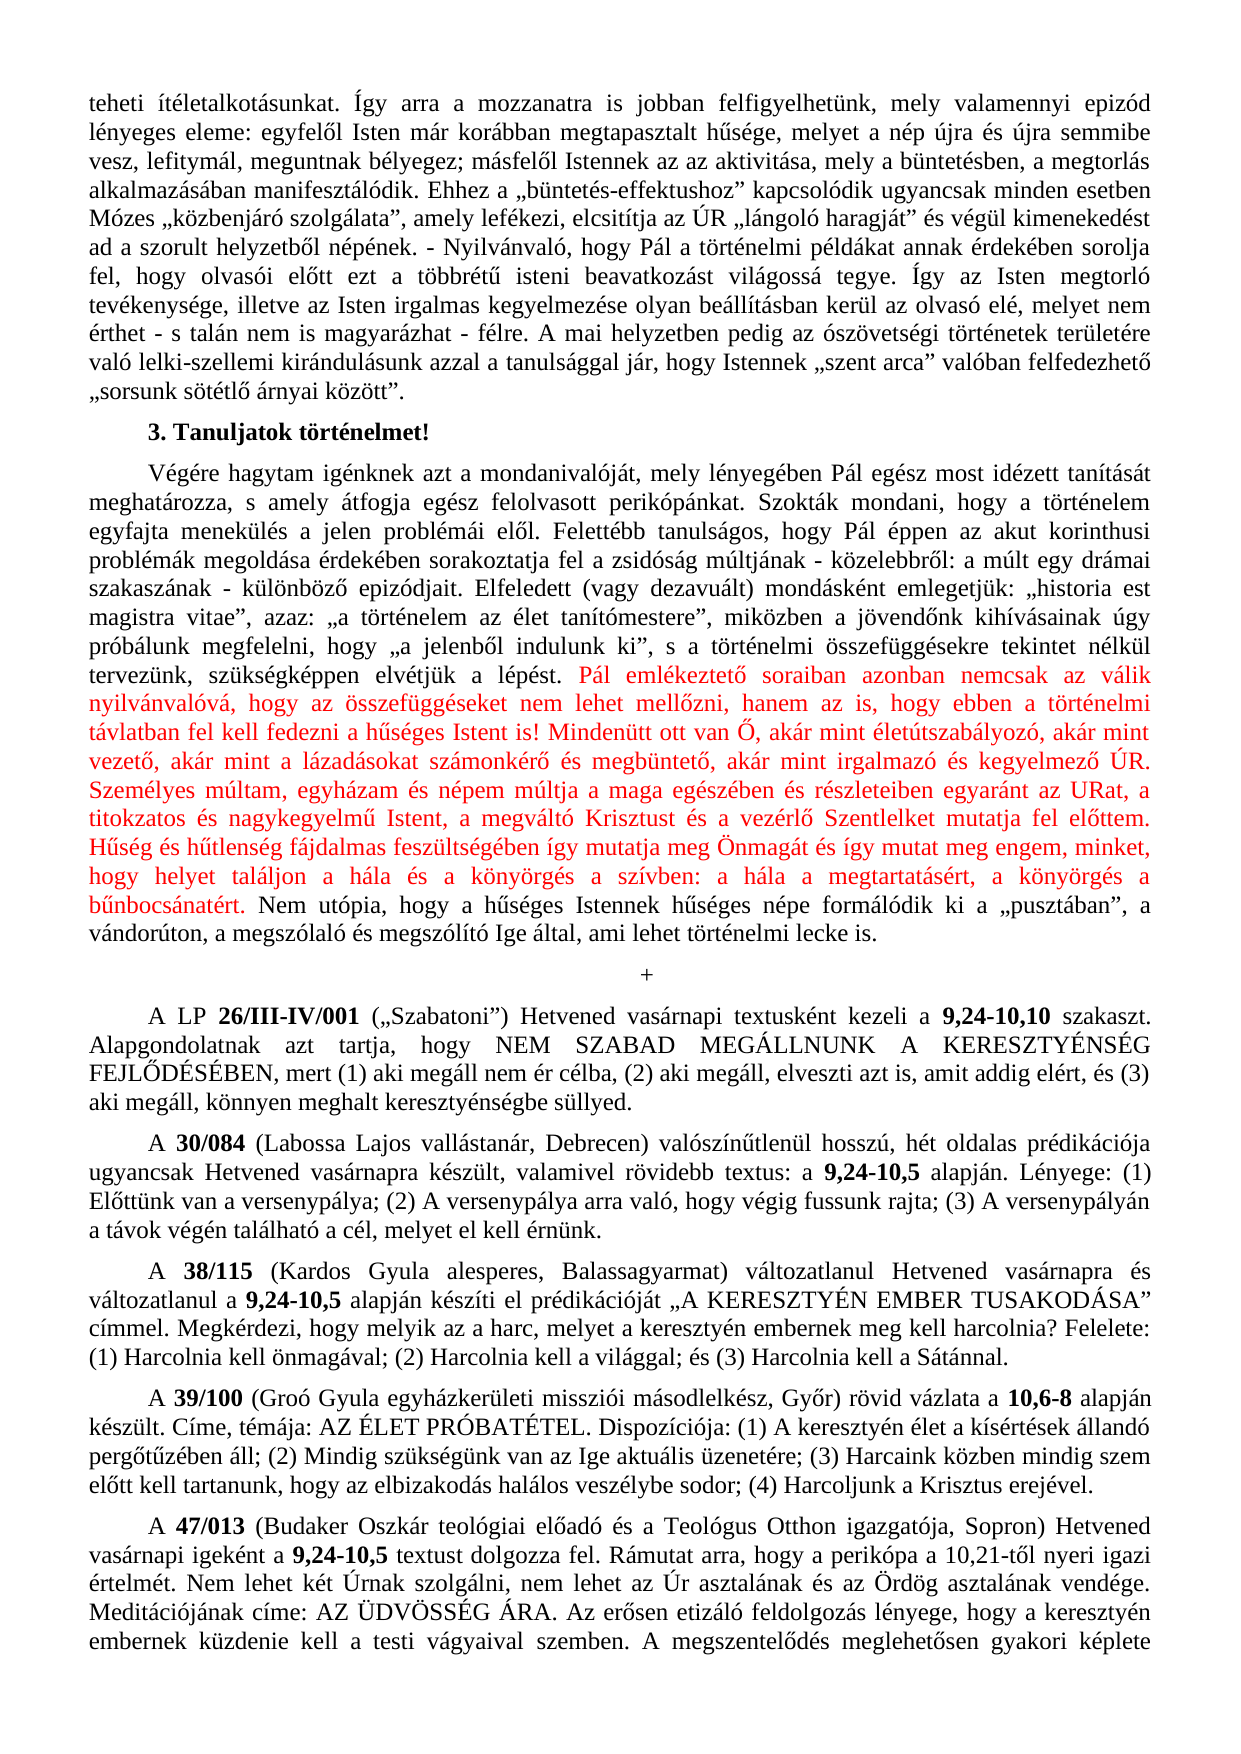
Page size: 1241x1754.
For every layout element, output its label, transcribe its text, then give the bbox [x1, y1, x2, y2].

text + [88, 960, 1152, 988]
text 3. Tanuljatok történelmet! [88, 417, 1152, 446]
text Végére hagytam igénknek azt a mondanivalóját, mely lényegében Pál egész most idézett tanítását meghatározza, s amely átfogja egész felolvasott perikópánkat. Szokták mondani, hogy a történelem egyfajta menekülés a jelen problémái elől. Felettébb tanulságos, hogy Pál éppen az akut korinthusi problémák megoldása érdekében sorakoztatja fel a zsidóság múltjának - közelebbről: a múlt egy drámai szakaszának - különböző epizódjait. Elfeledett (vagy dezavuált) mondásként emlegetjük: „historia est magistra vitae”, azaz: „a történelem az élet tanítómestere”, miközben a jövendőnk kihívásainak úgy próbálunk megfelelni, hogy „a jelenből indulunk ki”, s a történelmi összefüggésekre tekintet nélkül tervezünk, szükségképpen elvétjük a lépést. Pál emlékeztető soraiban azonban nemcsak az válik nyilvánvalóvá, hogy az összefüggéseket nem lehet mellőzni, hanem az is, hogy ebben a történelmi távlatban fel kell fedezni a hűséges Istent is! Mindenütt ott van Ő, akár mint életútszabályozó, akár mint vezető, akár mint a lázadásokat számonkérő és megbüntető, akár mint irgalmazó és kegyelmező ÚR. Személyes múltam, egyházam és népem múltja a maga egészében és részleteiben egyaránt az URat, a titokzatos és nagykegyelmű Istent, a megváltó Krisztust és a vezérlő Szentlelket mutatja fel előttem. Hűség és hűtlenség fájdalmas feszültségében így mutatja meg Önmagát és így mutat meg engem, minket, hogy helyet találjon a hála és a könyörgés a szívben: a hála a megtartatásért, a könyörgés a bűnbocsánatért. Nem utópia, hogy a hűséges Istennek hűséges népe formálódik ki a „pusztában”, a vándorúton, a megszólaló és megszólító Ige által, ami lehet történelmi lecke is. [88, 458, 1152, 947]
text A 30/084 (Labossa Lajos vallástanár, Debrecen) valószínűtlenül hosszú, hét oldalas prédikációja ugyancsak Hetvened vasárnapra készült, valamivel rövidebb textus: a 9,24-10,5 alapján. Lényege: (1) Előttünk van a versenypálya; (2) A versenypálya arra való, hogy végig fussunk rajta; (3) A versenypályán a távok végén található a cél, melyet el kell érnünk. [88, 1128, 1152, 1243]
text teheti ítéletalkotásunkat. Így arra a mozzanatra is jobban felfigyelhetünk, mely valamennyi epizód lényeges eleme: egyfelől Isten már korábban megtapasztalt hűsége, melyet a nép újra és újra semmibe vesz, lefitymál, meguntnak bélyegez; másfelől Istennek az az aktivitása, mely a büntetésben, a megtorlás alkalmazásában manifesztálódik. Ehhez a „büntetés-effektushoz” kapcsolódik ugyancsak minden esetben Mózes „közbenjáró szolgálata”, amely lefékezi, elcsitítja az ÚR „lángoló haragját” és végül kimenekedést ad a szorult helyzetből népének. - Nyilvánvaló, hogy Pál a történelmi példákat annak érdekében sorolja fel, hogy olvasói előtt ezt a többrétű isteni beavatkozást világossá tegye. Így az Isten megtorló tevékenysége, illetve az Isten irgalmas kegyelmezése olyan beállításban kerül az olvasó elé, melyet nem érthet - s talán nem is magyarázhat - félre. A mai helyzetben pedig az ószövetségi történetek területére való lelki-szellemi kirándulásunk azzal a tanulsággal jár, hogy Istennek „szent arca” valóban felfedezhető „sorsunk sötétlő árnyai között”. [88, 88, 1152, 405]
text A LP 26/III-IV/001 („Szabatoni”) Hetvened vasárnapi textusként kezeli a 9,24-10,10 szakaszt. Alapgondolatnak azt tartja, hogy NEM SZABAD MEGÁLLNUNK A KERESZTYÉNSÉG FEJLŐDÉSÉBEN, mert (1) aki megáll nem ér célba, (2) aki megáll, elveszti azt is, amit addig elért, és (3) aki megáll, könnyen meghalt keresztyénségbe süllyed. [88, 1001, 1152, 1116]
text A 38/115 (Kardos Gyula alesperes, Balassagyarmat) változatlanul Hetvened vasárnapra és változatlanul a 9,24-10,5 alapján készíti el prédikációját „A KERESZTYÉN EMBER TUSAKODÁSA” címmel. Megkérdezi, hogy melyik az a harc, melyet a keresztyén embernek meg kell harcolnia? Felelete: (1) Harcolnia kell önmagával; (2) Harcolnia kell a világgal; és (3) Harcolnia kell a Sátánnal. [88, 1256, 1152, 1371]
text A 47/013 (Budaker Oszkár teológiai előadó és a Teológus Otthon igazgatója, Sopron) Hetvened vasárnapi igeként a 9,24-10,5 textust dolgozza fel. Rámutat arra, hogy a perikópa a 10,21-től nyeri igazi értelmét. Nem lehet két Úrnak szolgálni, nem lehet az Úr asztalának és az Ördög asztalának vendége. Meditációjának címe: AZ ÜDVÖSSÉG ÁRA. Az erősen etizáló feldolgozás lényege, hogy a keresztyén embernek küzdenie kell a testi vágyaival szemben. A megszentelődés meglehetősen gyakori képlete [88, 1511, 1152, 1655]
text A 39/100 (Groó Gyula egyházkerületi missziói másodlelkész, Győr) rövid vázlata a 10,6-8 alapján készült. Címe, témája: AZ ÉLET PRÓBATÉTEL. Dispozíciója: (1) A keresztyén élet a kísértések állandó pergőtűzében áll; (2) Mindig szükségünk van az Ige aktuális üzenetére; (3) Harcaink közben mindig szem előtt kell tartanunk, hogy az elbizakodás halálos veszélybe sodor; (4) Harcoljunk a Krisztus erejével. [88, 1383, 1152, 1498]
